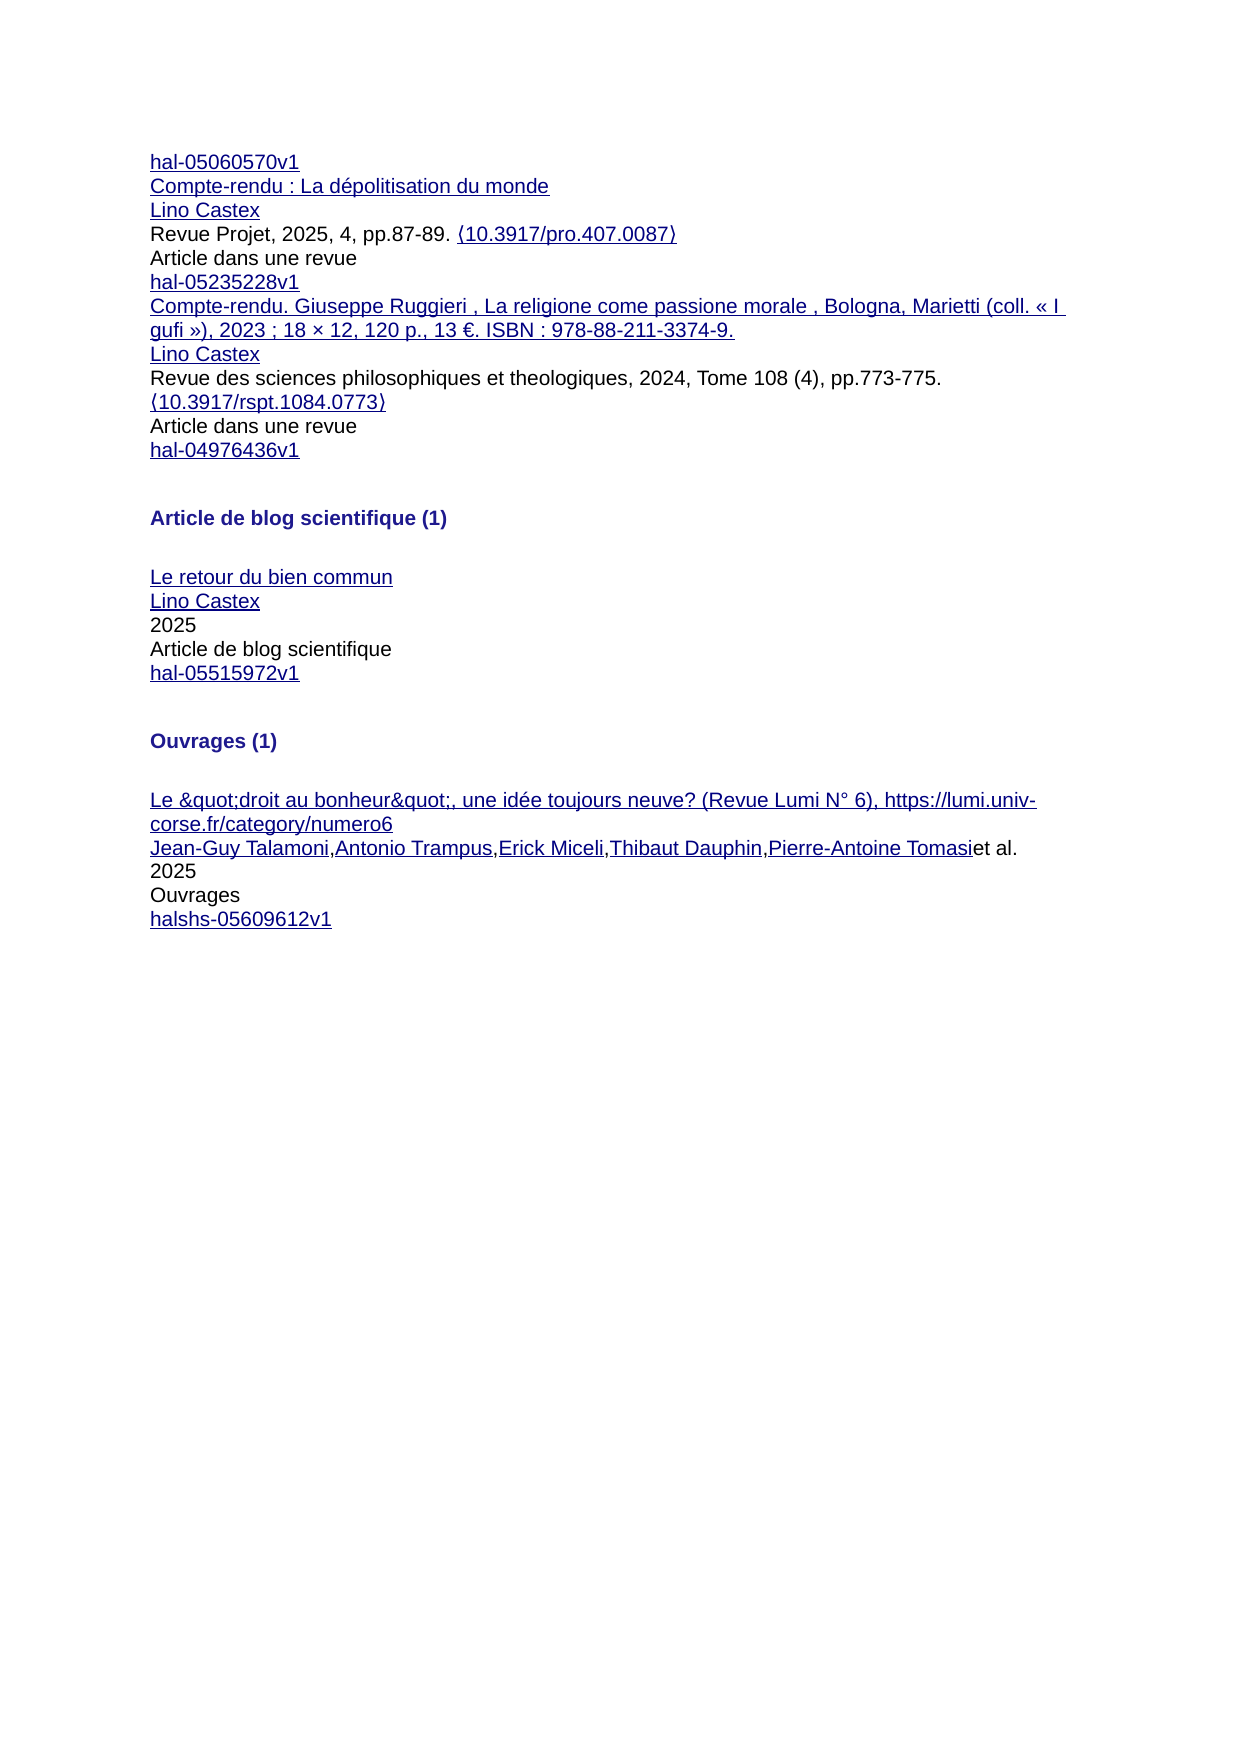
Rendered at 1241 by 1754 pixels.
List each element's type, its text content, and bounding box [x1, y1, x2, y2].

table_cell hal-05060570v1 [150, 150, 1090, 174]
table_cell Compte-rendu : La dépolitisation du monde Lino Castex Revue Projet, 2025, 4, pp.87-89. ⟨10.3917/pro.407.0087⟩ Article dans une revue hal-05235228v1 [150, 174, 1090, 294]
table_cell Compte-rendu. Giuseppe Ruggieri , La religione come passione morale , Bologna, Marietti (coll. « I gufi »), 2023 ; 18 × 12, 120 p., 13 €. ISBN : 978-88-211-3374-9. Lino Castex Revue des sciences philosophiques et theologiques, 2024, Tome 108 (4), pp.773-775. ⟨10.3917/rspt.1084.0773⟩ Article dans une revue hal-04976436v1 [150, 294, 1090, 461]
table_header Le retour du bien commun Lino Castex 2025 Article de blog scientifique hal-05515972v1 [150, 565, 1090, 684]
subtitle Ouvrages (1) [150, 729, 1090, 753]
subtitle Article de blog scientifique (1) [150, 506, 1090, 530]
table_header Le &quot;droit au bonheur&quot;, une idée toujours neuve? (Revue Lumi N° 6), https://lumi.univ-corse.fr/category/numero6 Jean-Guy Talamoni,Antonio Trampus,Erick Miceli,Thibaut Dauphin,Pierre-Antoine Tomasiet al. 2025 Ouvrages halshs-05609612v1 [150, 788, 1090, 931]
